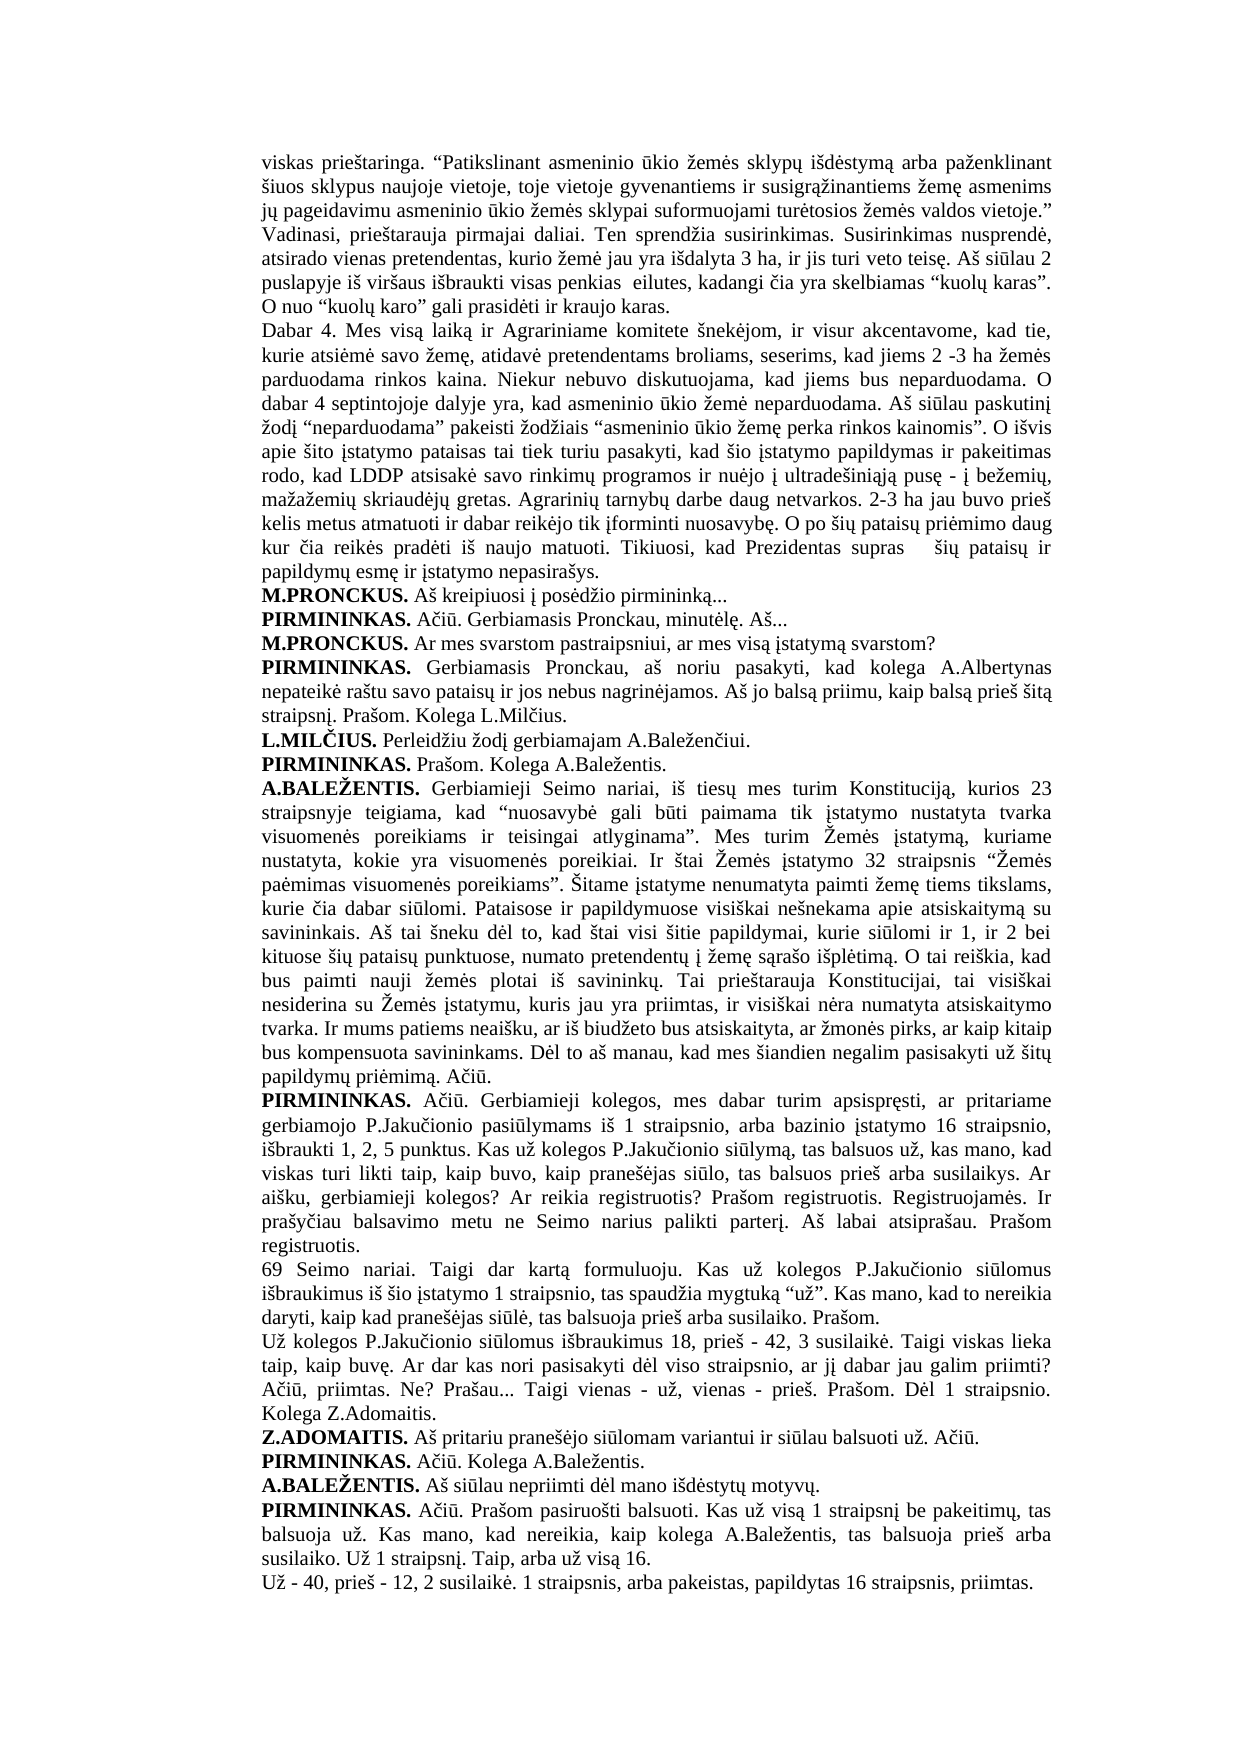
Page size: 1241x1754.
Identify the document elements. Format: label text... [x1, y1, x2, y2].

text Z.ADOMAITIS. Aš pritariu pranešėjo siūlomam variantui ir siūlau balsuoti už. Ačiū. [261, 1425, 1053, 1449]
text PIRMININKAS. Ačiū. Kolega A.Baležentis. [261, 1449, 1053, 1473]
text PIRMININKAS. Gerbiamasis Pronckau, aš noriu pasakyti, kad kolega A.Albertynas nepateikė raštu savo pataisų ir jos nebus nagrinėjamos. Aš jo balsą priimu, kaip balsą prieš šitą straipsnį. Prašom. Kolega L.Milčius. [261, 655, 1053, 727]
text viskas prieštaringa. “Patikslinant asmeninio ūkio žemės sklypų išdėstymą arba paženklinant šiuos sklypus naujoje vietoje, toje vietoje gyvenantiems ir susigrąžinantiems žemę asmenims jų pageidavimu asmeninio ūkio žemės sklypai suformuojami turėtosios žemės valdos vietoje.” Vadinasi, prieštarauja pirmajai daliai. Ten sprendžia susirinkimas. Susirinkimas nusprendė, atsirado vienas pretendentas, kurio žemė jau yra išdalyta 3 ha, ir jis turi veto teisę. Aš siūlau 2 puslapyje iš viršaus išbraukti visas penkias eilutes, kadangi čia yra skelbiamas “kuolų karas”. O nuo “kuolų karo” gali prasidėti ir kraujo karas. [261, 150, 1053, 318]
text PIRMININKAS. Ačiū. Gerbiamieji kolegos, mes dabar turim apsispręsti, ar pritariame gerbiamojo P.Jakučionio pasiūlymams iš 1 straipsnio, arba bazinio įstatymo 16 straipsnio, išbraukti 1, 2, 5 punktus. Kas už kolegos P.Jakučionio siūlymą, tas balsuos už, kas mano, kad viskas turi likti taip, kaip buvo, kaip pranešėjas siūlo, tas balsuos prieš arba susilaikys. Ar aišku, gerbiamieji kolegos? Ar reikia registruotis? Prašom registruotis. Registruojamės. Ir prašyčiau balsavimo metu ne Seimo narius palikti parterį. Aš labai atsiprašau. Prašom registruotis. [261, 1088, 1053, 1257]
text A.BALEŽENTIS. Gerbiamieji Seimo nariai, iš tiesų mes turim Konstituciją, kurios 23 straipsnyje teigiama, kad “nuosavybė gali būti paimama tik įstatymo nustatyta tvarka visuomenės poreikiams ir teisingai atlyginama”. Mes turim Žemės įstatymą, kuriame nustatyta, kokie yra visuomenės poreikiai. Ir štai Žemės įstatymo 32 straipsnis “Žemės paėmimas visuomenės poreikiams”. Šitame įstatyme nenumatyta paimti žemę tiems tikslams, kurie čia dabar siūlomi. Pataisose ir papildymuose visiškai nešnekama apie atsiskaitymą su savininkais. Aš tai šneku dėl to, kad štai visi šitie papildymai, kurie siūlomi ir 1, ir 2 bei kituose šių pataisų punktuose, numato pretendentų į žemę sąrašo išplėtimą. O tai reiškia, kad bus paimti nauji žemės plotai iš savininkų. Tai prieštarauja Konstitucijai, tai visiškai nesiderina su Žemės įstatymu, kuris jau yra priimtas, ir visiškai nėra numatyta atsiskaitymo tvarka. Ir mums patiems neaišku, ar iš biudžeto bus atsiskaityta, ar žmonės pirks, ar kaip kitaip bus kompensuota savininkams. Dėl to aš manau, kad mes šiandien negalim pasisakyti už šitų papildymų priėmimą. Ačiū. [261, 776, 1053, 1088]
text Už - 40, prieš - 12, 2 susilaikė. 1 straipsnis, arba pakeistas, papildytas 16 straipsnis, priimtas. [261, 1570, 1053, 1594]
text PIRMININKAS. Ačiū. Gerbiamasis Pronckau, minutėlę. Aš... [261, 607, 1053, 631]
text M.PRONCKUS. Aš kreipiuosi į posėdžio pirmininką... [261, 583, 1053, 607]
text L.MILČIUS. Perleidžiu žodį gerbiamajam A.Baleženčiui. [261, 727, 1053, 752]
text PIRMININKAS. Ačiū. Prašom pasiruošti balsuoti. Kas už visą 1 straipsnį be pakeitimų, tas balsuoja už. Kas mano, kad nereikia, kaip kolega A.Baležentis, tas balsuoja prieš arba susilaiko. Už 1 straipsnį. Taip, arba už visą 16. [261, 1497, 1053, 1570]
text A.BALEŽENTIS. Aš siūlau nepriimti dėl mano išdėstytų motyvų. [261, 1473, 1053, 1497]
text Dabar 4. Mes visą laiką ir Agrariniame komitete šnekėjom, ir visur akcentavome, kad tie, kurie atsiėmė savo žemę, atidavė pretendentams broliams, seserims, kad jiems 2 -3 ha žemės parduodama rinkos kaina. Niekur nebuvo diskutuojama, kad jiems bus neparduodama. O dabar 4 septintojoje dalyje yra, kad asmeninio ūkio žemė neparduodama. Aš siūlau paskutinį žodį “neparduodama” pakeisti žodžiais “asmeninio ūkio žemę perka rinkos kainomis”. O išvis apie šito įstatymo pataisas tai tiek turiu pasakyti, kad šio įstatymo papildymas ir pakeitimas rodo, kad LDDP atsisakė savo rinkimų programos ir nuėjo į ultradešiniąją pusę - į bežemių, mažažemių skriaudėjų gretas. Agrarinių tarnybų darbe daug netvarkos. 2-3 ha jau buvo prieš kelis metus atmatuoti ir dabar reikėjo tik įforminti nuosavybę. O po šių pataisų priėmimo daug kur čia reikės pradėti iš naujo matuoti. Tikiuosi, kad Prezidentas supras šių pataisų ir papildymų esmę ir įstatymo nepasirašys. [261, 318, 1053, 583]
text 69 Seimo nariai. Taigi dar kartą formuluoju. Kas už kolegos P.Jakučionio siūlomus išbraukimus iš šio įstatymo 1 straipsnio, tas spaudžia mygtuką “už”. Kas mano, kad to nereikia daryti, kaip kad pranešėjas siūlė, tas balsuoja prieš arba susilaiko. Prašom. [261, 1257, 1053, 1329]
text PIRMININKAS. Prašom. Kolega A.Baležentis. [261, 752, 1053, 776]
text Už kolegos P.Jakučionio siūlomus išbraukimus 18, prieš - 42, 3 susilaikė. Taigi viskas lieka taip, kaip buvę. Ar dar kas nori pasisakyti dėl viso straipsnio, ar jį dabar jau galim priimti? Ačiū, priimtas. Ne? Prašau... Taigi vienas - už, vienas - prieš. Prašom. Dėl 1 straipsnio. Kolega Z.Adomaitis. [261, 1329, 1053, 1425]
text M.PRONCKUS. Ar mes svarstom pastraipsniui, ar mes visą įstatymą svarstom? [261, 631, 1053, 655]
